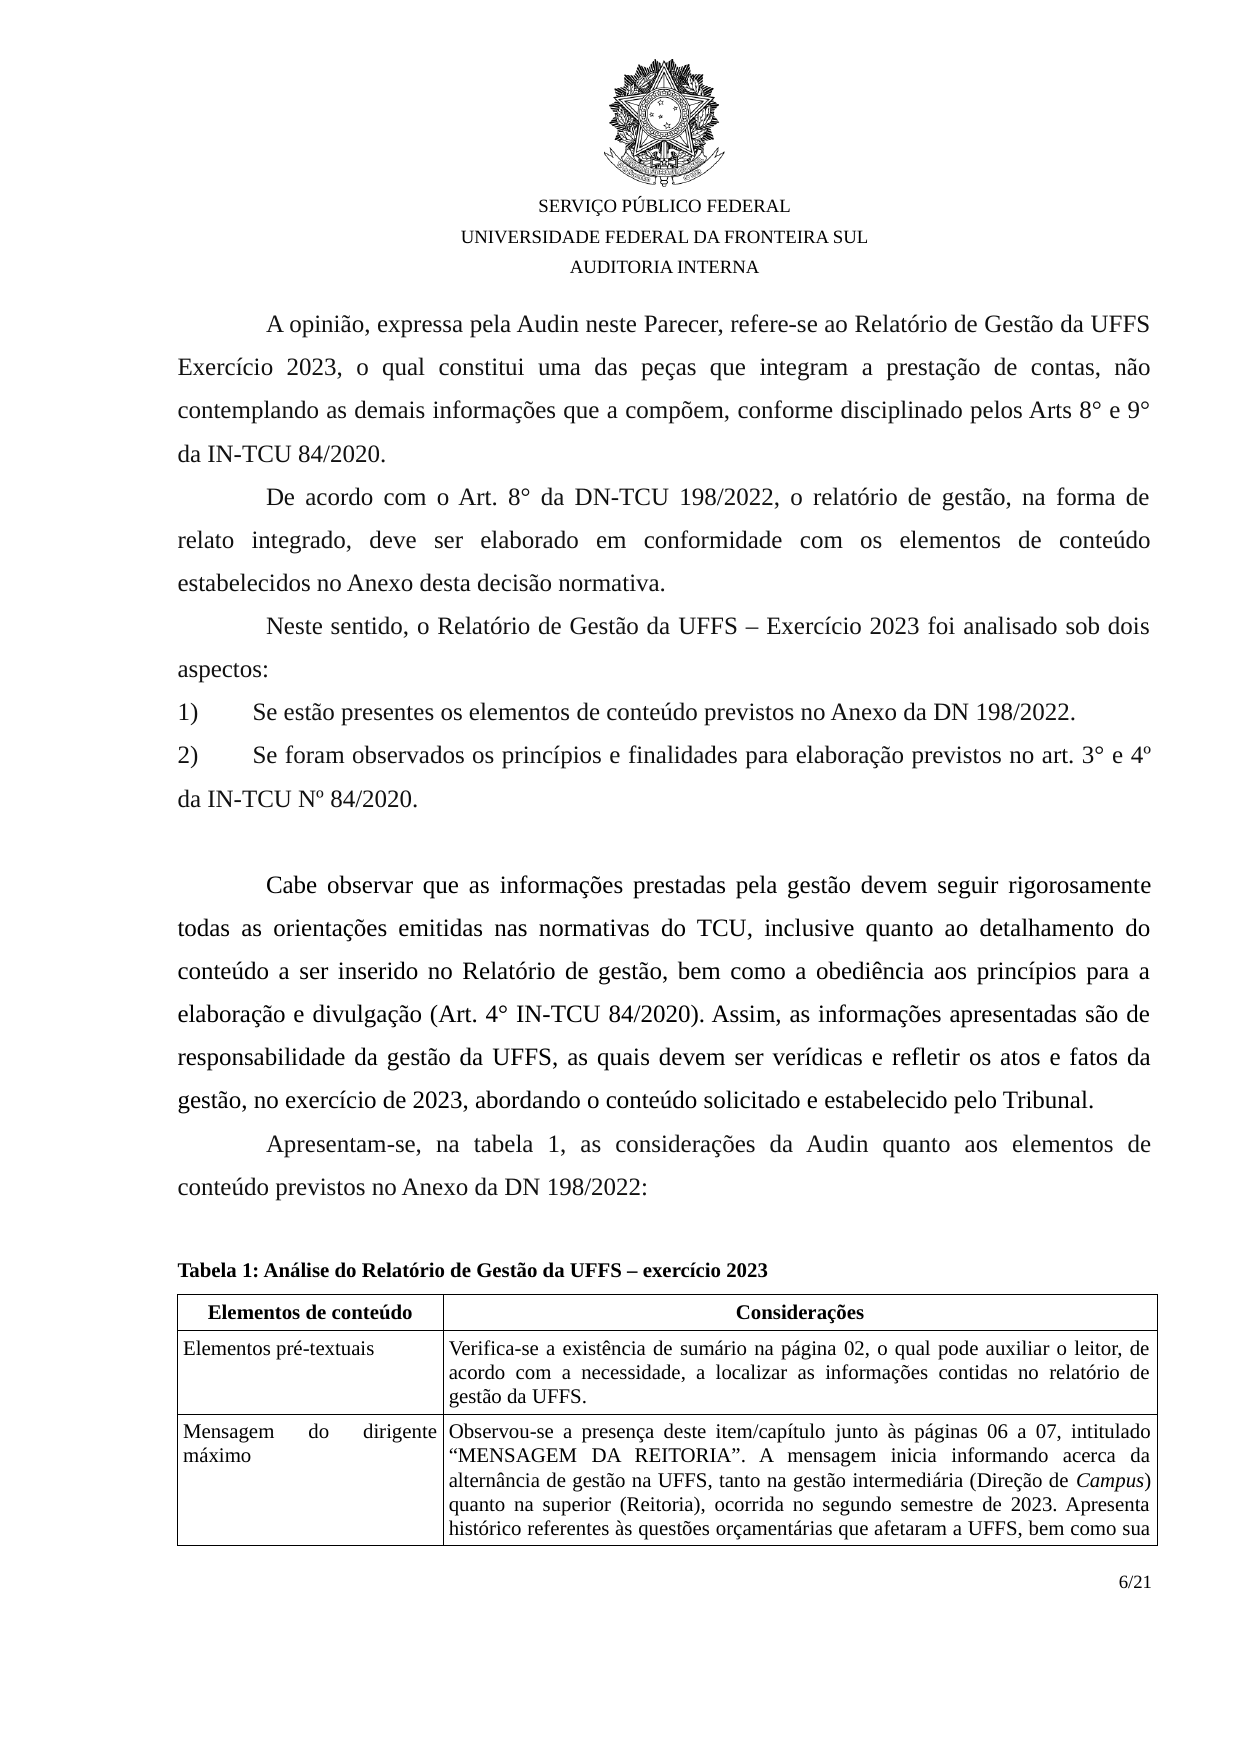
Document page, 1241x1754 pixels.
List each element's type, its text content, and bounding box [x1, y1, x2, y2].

table_cell Observou-se a presença deste item/capítulo junto às páginas 06 a 07, intitulado “MENSAGEM DA REITORIA”. A mensagem inicia informando acerca da alternância de gestão na UFFS, tanto na gestão intermediária (Direção de Campus) quanto na superior (Reitoria), ocorrida no segundo semestre de 2023. Apresenta histórico referentes às questões orçamentárias que afetaram a UFFS, bem como sua [444, 1415, 1157, 1545]
table_header Elementos de conteúdo [178, 1295, 443, 1330]
text Cabe observar que as informações prestadas pela gestão devem seguir rigorosamente todas as orientações emitidas nas normativas do TCU, inclusive quanto ao detalhamento do conteúdo a ser inserido no Relatório de gestão, bem como a obediência aos princípios para a elaboração e divulgação (Art. 4° IN-TCU 84/2020). Assim, as informações apresentadas são de responsabilidade da gestão da UFFS, as quais devem ser verídicas e refletir os atos e fatos da gestão, no exercício de 2023, abordando o conteúdo solicitado e estabelecido pelo Tribunal. [177, 870, 1152, 1114]
text A opinião, expressa pela Audin neste Parecer, refere-se ao Relatório de Gestão da UFFS Exercício 2023, o qual constitui uma das peças que integram a prestação de contas, não contemplando as demais informações que a compõem, conforme disciplinado pelos Arts 8° e 9° da IN-TCU 84/2020. [177, 309, 1152, 467]
table_header Considerações [444, 1295, 1157, 1330]
table_cell Verifica-se a existência de sumário na página 02, o qual pode auxiliar o leitor, de acordo com a necessidade, a localizar as informações contidas no relatório de gestão da UFFS. [444, 1331, 1157, 1413]
list Se foram observados os princípios e finalidades para elaboração previstos no art. 3° e 4º da IN-TCU Nº 84/2020. [177, 741, 1152, 812]
text Neste sentido, o Relatório de Gestão da UFFS – Exercício 2023 foi analisado sob dois aspectos: [177, 611, 1152, 683]
text Apresentam-se, na tabela 1, as considerações da Audin quanto aos elementos de conteúdo previstos no Anexo da DN 198/2022: [177, 1129, 1152, 1201]
list Se estão presentes os elementos de conteúdo previstos no Anexo da DN 198/2022. [177, 697, 1152, 726]
table_cell Elementos pré-textuais [178, 1331, 443, 1413]
text De acordo com o Art. 8° da DN-TCU 198/2022, o relatório de gestão, na forma de relato integrado, deve ser elaborado em conformidade com os elementos de conteúdo estabelecidos no Anexo desta decisão normativa. [177, 482, 1152, 597]
text Tabela 1: Análise do Relatório de Gestão da UFFS – exercício 2023 [177, 1258, 1152, 1282]
table_cell Mensagem do dirigente máximo [178, 1415, 443, 1545]
